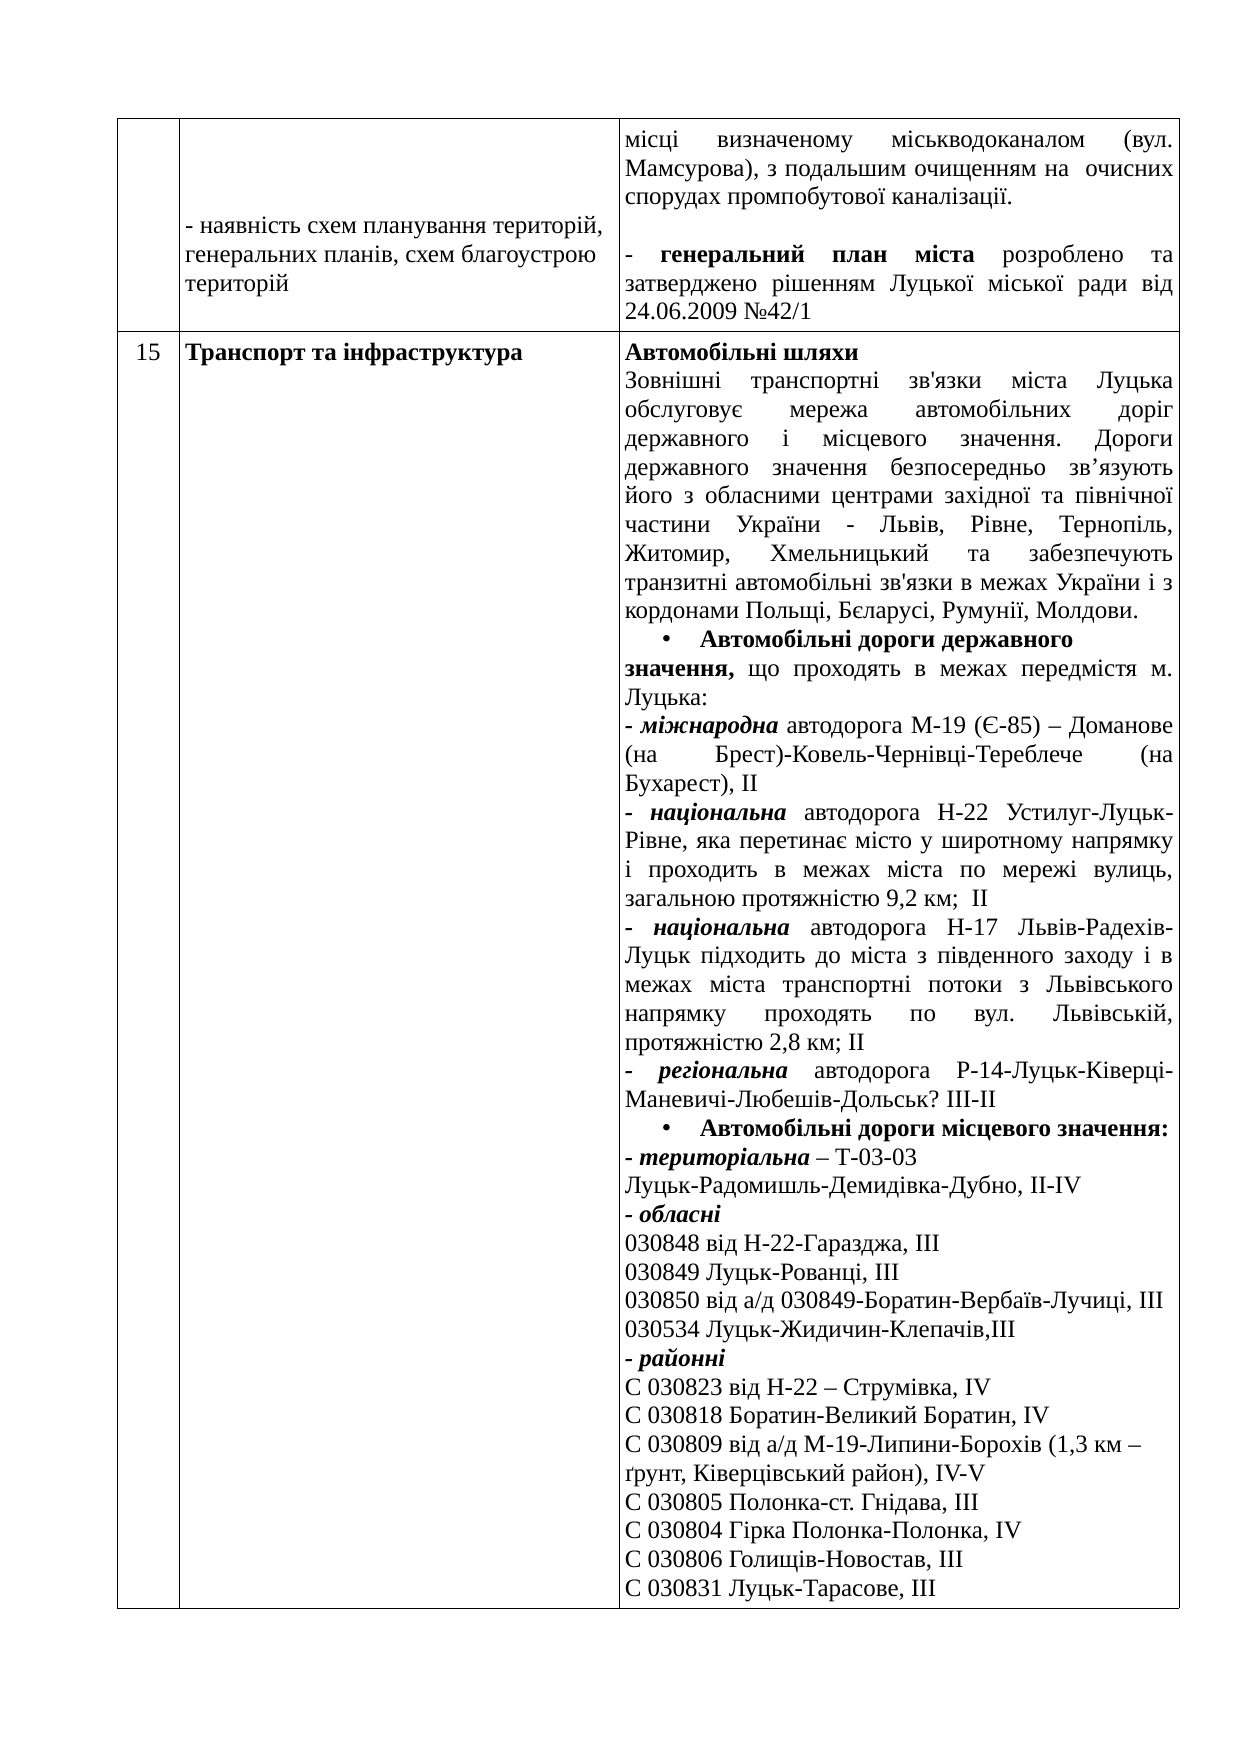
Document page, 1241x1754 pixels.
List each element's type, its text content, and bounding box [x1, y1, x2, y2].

table_cell Транспорт та інфраструктура [180, 332, 619, 1607]
table_cell Автомобільні шляхи Зовнішні транспортні зв'язки міста Луцька обслуговує мережа автомобільних доріг державного і місцевого значення. Дороги державного значення безпосередньо зв’язують його з обласними центрами західної та північної частини України - Львів, Рівне, Тернопіль, Житомир, Хмельницький та забезпечують транзитні автомобільні зв'язки в межах України і з кордонами Польщі, Бєларусі, Румунії, Молдови. Автомобільні дороги державного значення, що проходять в межах передмістя м. Луцька: - міжнародна автодорога М-19 (Є-85) – Доманове (на Брест)-Ковель-Чернівці-Тереблече (на Бухарест), II - національна автодорога Н-22 Устилуг-Луцьк-Рівне, яка перетинає місто у широтному напрямку і проходить в межах міста по мережі вулиць, загальною протяжністю 9,2 км; II - національна автодорога Н-17 Львів-Радехів-Луцьк підходить до міста з південного заходу і в межах міста транспортні потоки з Львівського напрямку проходять по вул. Львівській, протяжністю 2,8 км; II - регіональна автодорога Р-14-Луцьк-Ківерці-Маневичі-Любешів-Дольськ? III-II Автомобільні дороги місцевого значення: - територіальна – Т-03-03 Луцьк-Радомишль-Демидівка-Дубно, II-IV - обласні 030848 від Н-22-Гаразджа, III 030849 Луцьк-Рованці, III 030850 від а/д 030849-Боратин-Вербаїв-Лучиці, III 030534 Луцьк-Жидичин-Клепачів,III - районні С 030823 від Н-22 – Струмівка, IV С 030818 Боратин-Великий Боратин, IV С 030809 від а/д М-19-Липини-Борохів (1,3 км – ґрунт, Ківерцівський район), IV-V С 030805 Полонка-ст. Гнідава, III С 030804 Гірка Полонка-Полонка, IV С 030806 Голищів-Новостав, III С 030831 Луцьк-Тарасове, III [620, 332, 1179, 1607]
table_cell - наявність схем планування територій, генеральних планів, схем благоустрою територій [180, 119, 619, 331]
table_cell [118, 119, 179, 331]
table_cell Водопостачання міста здійснюється централізованою комунальною системою водопостачання КП “Луцькводоканал” та локальними системами водопостачання промислових підприємств. Комунальний водопровід обслуговує населення міста, комунальні та окремі промислові підприємства. Установлена виробнична потужність комунального водопроводу 82,0 тис. м3/добу. На даний час експлуатується 56 артезіанських свердловин (7 з яких резервні), які розташовано на пяти ділянках: Омелянівська 6 свердловин Дубенська 5 свердловин Новодубенська 11 свердловин Правобережна і Лівобережна 20 свердловин Південно-Східна 14 свердловин. - очисні споруди КП “Луцькводоканал” розташовані на північному заході від межі міста на землях Ківерцівського району поблизу с.Липляни і займають площу 40,1 га. Каналізування м. Луцька здійснюється по неповній роздільній схемі. Загальносплавна частина мереж складає 15% від загальної кількості каналізаційних мереж. Відведення і очищення побутових та виробничих стічних вод здійснюється загальноміською централізованою системою каналізації. Установлена|установлена| виробнича потужність системи каналізації 160,0 тис. м3/добу. Очистка – механічна та біологічна з доочищенням у біоставках (8,64 га) з послідуючим випуском очищених стічних вод у р. Стир. На теперішній час КП „Луцькводоканал” експлуатує: 20 каналізаційних насосних станцій. Сумарна протяжність головних колекторів 54,6 км, із|із| них ветхих та аварійних 25,1 км (46%). В|із|уличної каналізаційної мережі 76,4 км, із неї ветхої та аварійної 38,7 км (51%). |вулиВнутрішньоквартальної та внутрішньодворової мережі 68,6 км, із неї ветхої та аварійної 41,6 км (61%). Житловий фонд міста Луцьк обладнано централізованою системою каналізації на 86,9% від загальної площі. Садибна забудова частково |не каналізована|, жителі|мешканці| користуються вигребами|. Промислові підприємства після попереднього очищення скидають стічні води у міську каналізацію. ПАТ „Гнідавський цукровий завод”, після попереднього очищення промислових вод скидає стічні води на поля фільтрації площею 95,83 га. - міський полігон ТПВ, розташований у с. Брище Княгининенської сільської ради Луцького району. Площа земельної ділянки для влаштування полігону та сміттєсортувального виробництва 8,68 га. Проектна площа зайнята місцем видалення відходів — 5,235 га. Початок експлуатації серпень 2015 р., розрахунковий термін експлуатації до 2030 р. Проектний обсяг видалення відходів у природному стані 2826,0 тис.м3 ( при густині 146 кг/м3) Зараз експлуатується ділянка №1 площею 1,8 га, місткістю 1130,4 тис.м3 у природному стані і 282,6 тис.м3 в ущільненому, терміном експлуатації 6 років. Перед полігоном побудовано сміттєсортувальну лінію проектною потужністю 50 тис. т відходів в рік. Паспорт: реєстраційний №168 від 29.06.2016 система санітарного очищення міста планово-регулярна, здійснюється за допомогою євроконтейнерів, об’ємом 1,1 м3 , 28 одиниць сміттєвозів, 12 од. вантажних машин, 3-ох бульдозерів. На балансі ЛСКАП - 978 контейнерів для збору змішаних ТПВ та 50 шт відомчих та у власності ОСББ, об’ємом 1,1 м3. Частина сектору індивідуальної забудови обслуговуються за планово-подвірною (по-будинковою та груповою) системою. Встановлено 700 індивідуальних 120-ти літрових контейнерів у приватних садибах. Вивезення ТПВ здійснюється по графіках, що затверджені у терміни, що визначені санітарними нормами. Встановлено 305 контейнерів для збору ПЕТ-ф пляшки. Рідкі побутові відходи вивозяться асенізаційним транспортом 19-ти суб’єктів господарювання - 33 машинами та скидаються у місці визначеному міськводоканалом (вул. Мамсурова), з подальшим очищенням на очисних спорудах промпобутової каналізації. - генеральний план міста розроблено та затверджено рішенням Луцької міської ради від 24.06.2009 №42/1 [620, 119, 1179, 331]
table_cell 15 [118, 332, 179, 1607]
